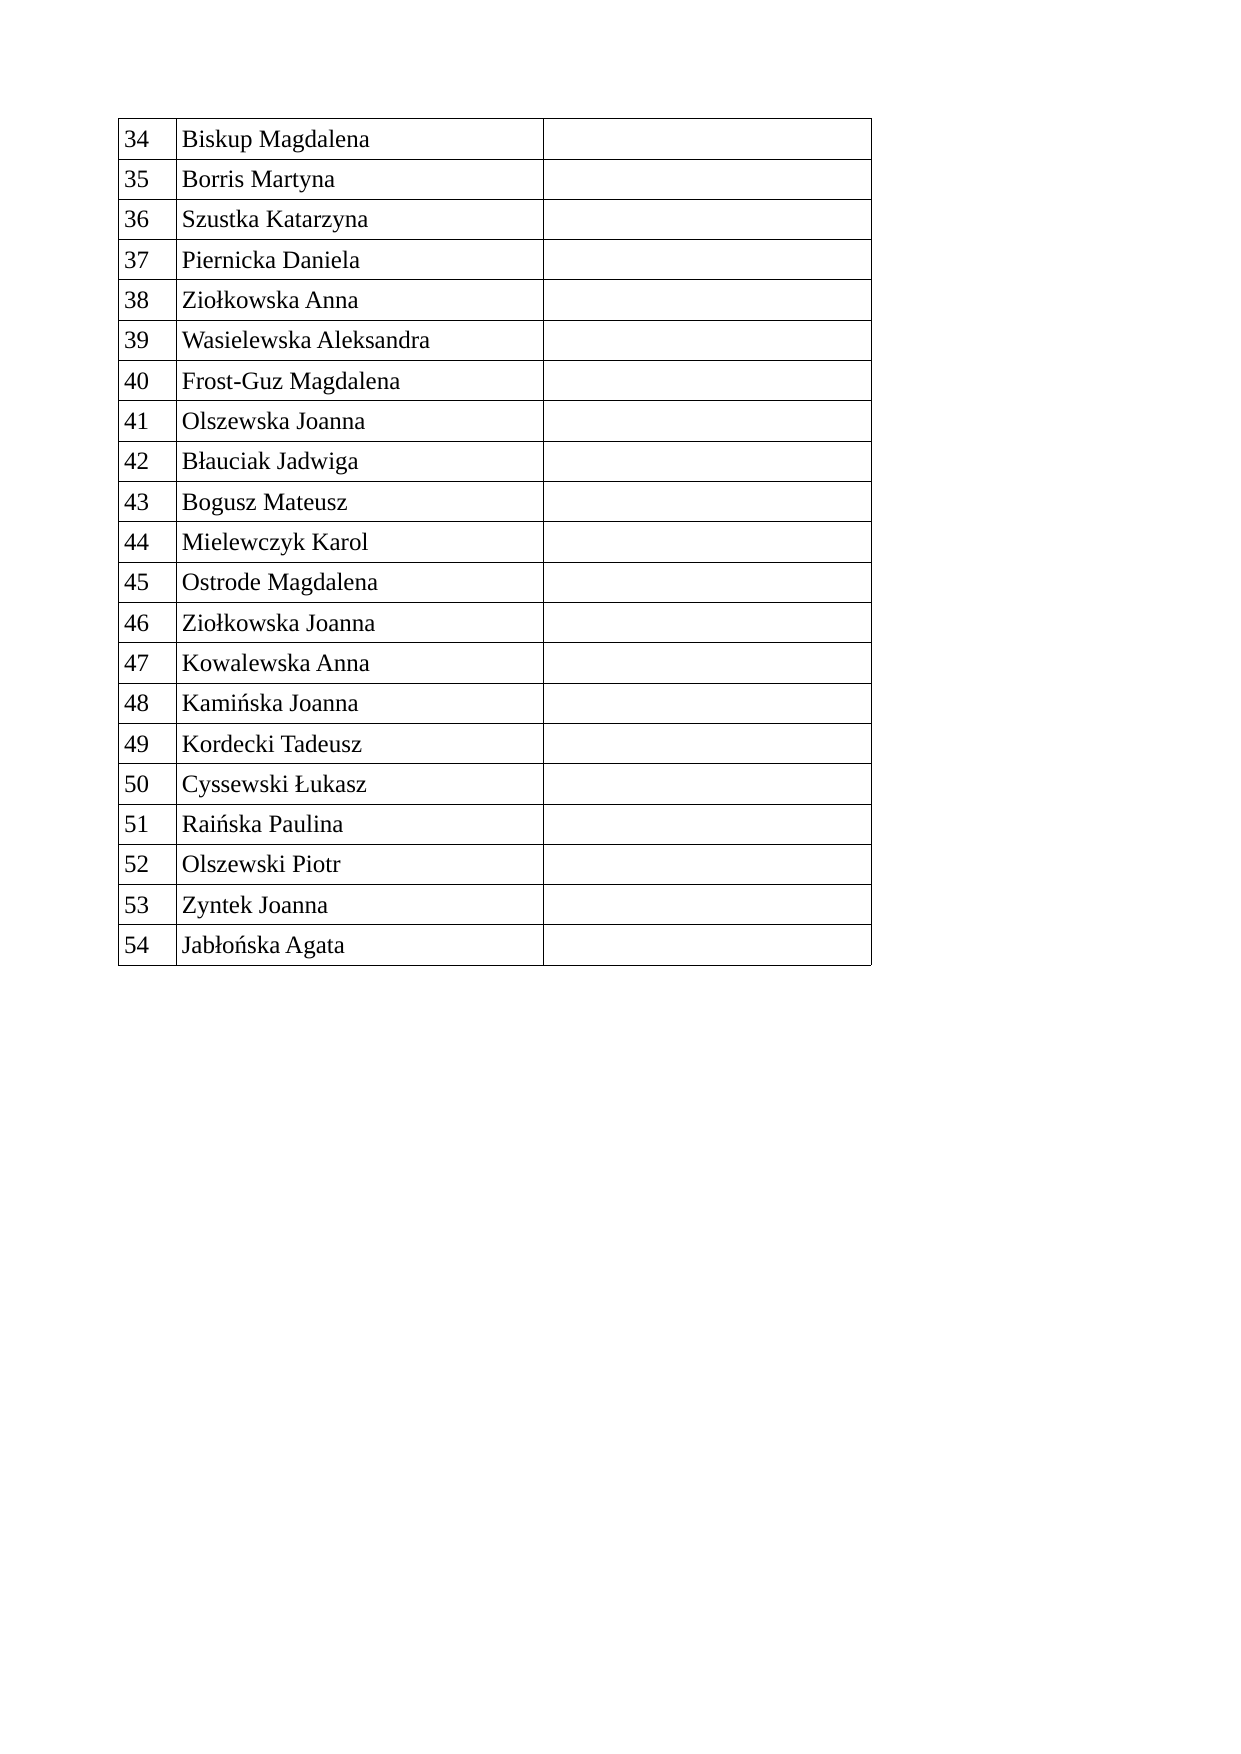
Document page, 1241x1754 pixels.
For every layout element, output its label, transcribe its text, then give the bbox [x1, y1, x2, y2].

table_cell Piernicka Daniela [177, 240, 543, 279]
table_cell [544, 160, 871, 199]
table_cell [544, 401, 871, 441]
table_cell [544, 603, 871, 642]
table_cell 34 [119, 119, 176, 158]
table_cell [544, 442, 871, 481]
table_cell [544, 321, 871, 360]
table_cell [544, 361, 871, 400]
table_cell 38 [119, 280, 176, 320]
table_cell 52 [119, 845, 176, 884]
table_cell Kordecki Tadeusz [177, 724, 543, 763]
table_cell [544, 200, 871, 239]
table_cell Wasielewska Aleksandra [177, 321, 543, 360]
table_cell 45 [119, 563, 176, 602]
table_cell Frost-Guz Magdalena [177, 361, 543, 400]
table_cell 51 [119, 805, 176, 844]
table_cell 40 [119, 361, 176, 400]
table_cell [544, 925, 871, 965]
table_cell Ziołkowska Joanna [177, 603, 543, 642]
table_cell 41 [119, 401, 176, 441]
table_cell [544, 724, 871, 763]
table_cell [544, 764, 871, 803]
table_cell 35 [119, 160, 176, 199]
table_cell [544, 563, 871, 602]
table_cell Biskup Magdalena [177, 119, 543, 158]
table_cell Olszewska Joanna [177, 401, 543, 441]
table_cell 47 [119, 643, 176, 682]
table_cell Szustka Katarzyna [177, 200, 543, 239]
table_cell 50 [119, 764, 176, 803]
table_cell Zyntek Joanna [177, 885, 543, 924]
table_cell 37 [119, 240, 176, 279]
table_cell 48 [119, 684, 176, 723]
table_cell 46 [119, 603, 176, 642]
table_cell 42 [119, 442, 176, 481]
table_cell Jabłońska Agata [177, 925, 543, 965]
table_cell [544, 119, 871, 158]
table_cell Mielewczyk Karol [177, 522, 543, 562]
table_cell Olszewski Piotr [177, 845, 543, 884]
table_cell 49 [119, 724, 176, 763]
table_cell 43 [119, 482, 176, 521]
table_cell Bogusz Mateusz [177, 482, 543, 521]
table_cell [544, 805, 871, 844]
table_cell Kowalewska Anna [177, 643, 543, 682]
table_cell 36 [119, 200, 176, 239]
table_cell [544, 280, 871, 320]
table_cell [544, 240, 871, 279]
table_cell Błauciak Jadwiga [177, 442, 543, 481]
table_cell [544, 885, 871, 924]
table_cell [544, 482, 871, 521]
table_cell Ostrode Magdalena [177, 563, 543, 602]
table_cell Raińska Paulina [177, 805, 543, 844]
table_cell 44 [119, 522, 176, 562]
table_cell Cyssewski Łukasz [177, 764, 543, 803]
table_cell Kamińska Joanna [177, 684, 543, 723]
table_cell 53 [119, 885, 176, 924]
table_cell [544, 845, 871, 884]
table_cell 54 [119, 925, 176, 965]
table_cell [544, 522, 871, 562]
table_cell [544, 684, 871, 723]
table_cell Ziołkowska Anna [177, 280, 543, 320]
table_cell [544, 643, 871, 682]
table_cell Borris Martyna [177, 160, 543, 199]
table_cell 39 [119, 321, 176, 360]
